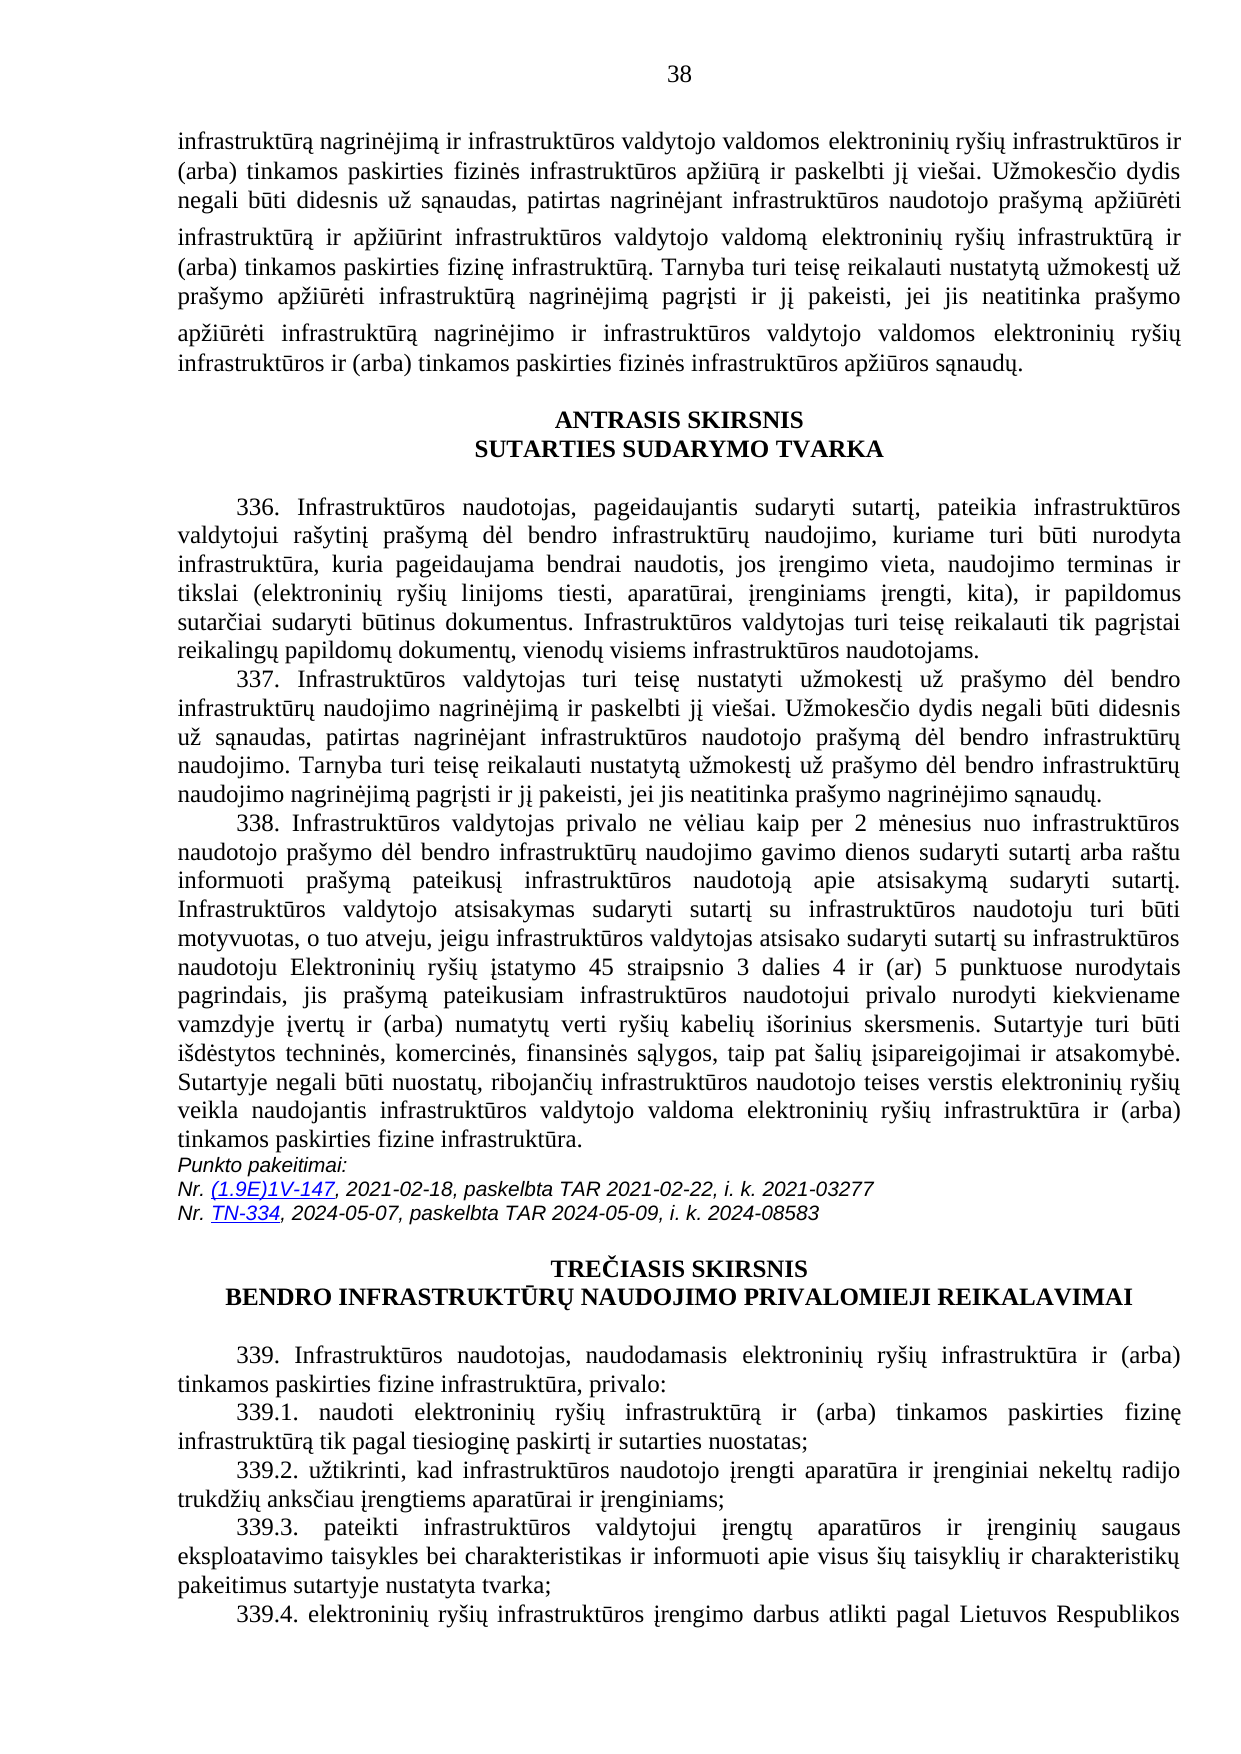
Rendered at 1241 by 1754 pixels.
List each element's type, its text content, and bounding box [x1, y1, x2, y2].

text ANTRASIS SKIRSNIS [177, 406, 1181, 434]
text SUTARTIES SUDARYMO TVARKA [177, 434, 1181, 463]
text 339.1. naudoti elektroninių ryšių infrastruktūrą ir (arba) tinkamos paskirties fizinę infrastruktūrą tik pagal tiesioginę paskirtį ir sutarties nuostatas; [177, 1397, 1181, 1455]
text Nr. TN-334, 2024-05-07, paskelbta TAR 2024-05-09, i. k. 2024-08583 [177, 1201, 1181, 1225]
text 339.3. pateikti infrastruktūros valdytojui įrengtų aparatūros ir įrenginių saugaus eksploatavimo taisykles bei charakteristikas ir informuoti apie visus šių taisyklių ir charakteristikų pakeitimus sutartyje nustatyta tvarka; [177, 1512, 1181, 1599]
text 337. Infrastruktūros valdytojas turi teisę nustatyti užmokestį už prašymo dėl bendro infrastruktūrų naudojimo nagrinėjimą ir paskelbti jį viešai. Užmokesčio dydis negali būti didesnis už sąnaudas, patirtas nagrinėjant infrastruktūros naudotojo prašymą dėl bendro infrastruktūrų naudojimo. Tarnyba turi teisę reikalauti nustatytą užmokestį už prašymo dėl bendro infrastruktūrų naudojimo nagrinėjimą pagrįsti ir jį pakeisti, jei jis neatitinka prašymo nagrinėjimo sąnaudų. [177, 664, 1181, 808]
text 336. Infrastruktūros naudotojas, pageidaujantis sudaryti sutartį, pateikia infrastruktūros valdytojui rašytinį prašymą dėl bendro infrastruktūrų naudojimo, kuriame turi būti nurodyta infrastruktūra, kuria pageidaujama bendrai naudotis, jos įrengimo vieta, naudojimo terminas ir tikslai (elektroninių ryšių linijoms tiesti, aparatūrai, įrenginiams įrengti, kita), ir papildomus sutarčiai sudaryti būtinus dokumentus. Infrastruktūros valdytojas turi teisę reikalauti tik pagrįstai reikalingų papildomų dokumentų, vienodų visiems infrastruktūros naudotojams. [177, 492, 1181, 664]
text 339. Infrastruktūros naudotojas, naudodamasis elektroninių ryšių infrastruktūra ir (arba) tinkamos paskirties fizine infrastruktūra, privalo: [177, 1340, 1181, 1397]
text BENDRO infrastruktūrų NAUDOJIMO PRIVALOMIEJI REIKALAVIMAI [177, 1282, 1181, 1311]
text 338. Infrastruktūros valdytojas privalo ne vėliau kaip per 2 mėnesius nuo infrastruktūros naudotojo prašymo dėl bendro infrastruktūrų naudojimo gavimo dienos sudaryti sutartį arba raštu informuoti prašymą pateikusį infrastruktūros naudotoją apie atsisakymą sudaryti sutartį. Infrastruktūros valdytojo atsisakymas sudaryti sutartį su infrastruktūros naudotoju turi būti motyvuotas, o tuo atveju, jeigu infrastruktūros valdytojas atsisako sudaryti sutartį su infrastruktūros naudotoju Elektroninių ryšių įstatymo 45 straipsnio 3 dalies 4 ir (ar) 5 punktuose nurodytais pagrindais, jis prašymą pateikusiam infrastruktūros naudotojui privalo nurodyti kiekviename vamzdyje įvertų ir (arba) numatytų verti ryšių kabelių išorinius skersmenis. Sutartyje turi būti išdėstytos techninės, komercinės, finansinės sąlygos, taip pat šalių įsipareigojimai ir atsakomybė. Sutartyje negali būti nuostatų, ribojančių infrastruktūros naudotojo teises verstis elektroninių ryšių veikla naudojantis infrastruktūros valdytojo valdoma elektroninių ryšių infrastruktūra ir (arba) tinkamos paskirties fizine infrastruktūra. [177, 808, 1181, 1153]
text TREČIASIS SKIRSNIS [177, 1254, 1181, 1282]
text Nr. (1.9E)1V-147, 2021-02-18, paskelbta TAR 2021-02-22, i. k. 2021-03277 [177, 1177, 1181, 1201]
text 339.2. užtikrinti, kad infrastruktūros naudotojo įrengti aparatūra ir įrenginiai nekeltų radijo trukdžių anksčiau įrengtiems aparatūrai ir įrenginiams; [177, 1455, 1181, 1512]
text infrastruktūrą nagrinėjimą ir infrastruktūros valdytojo valdomos elektroninių ryšių infrastruktūros ir (arba) tinkamos paskirties fizinės infrastruktūros apžiūrą ir paskelbti jį viešai. Užmokesčio dydis negali būti didesnis už sąnaudas, patirtas nagrinėjant infrastruktūros naudotojo prašymą apžiūrėti infrastruktūrą ir apžiūrint infrastruktūros valdytojo valdomą elektroninių ryšių infrastruktūrą ir (arba) tinkamos paskirties fizinę infrastruktūrą. Tarnyba turi teisę reikalauti nustatytą užmokestį už prašymo apžiūrėti infrastruktūrą nagrinėjimą pagrįsti ir jį pakeisti, jei jis neatitinka prašymo apžiūrėti infrastruktūrą nagrinėjimo ir infrastruktūros valdytojo valdomos elektroninių ryšių infrastruktūros ir (arba) tinkamos paskirties fizinės infrastruktūros apžiūros sąnaudų. [177, 118, 1181, 377]
text Punkto pakeitimai: [177, 1153, 1181, 1177]
text 339.4. elektroninių ryšių infrastruktūros įrengimo darbus atlikti pagal Lietuvos Respublikos [177, 1599, 1181, 1627]
